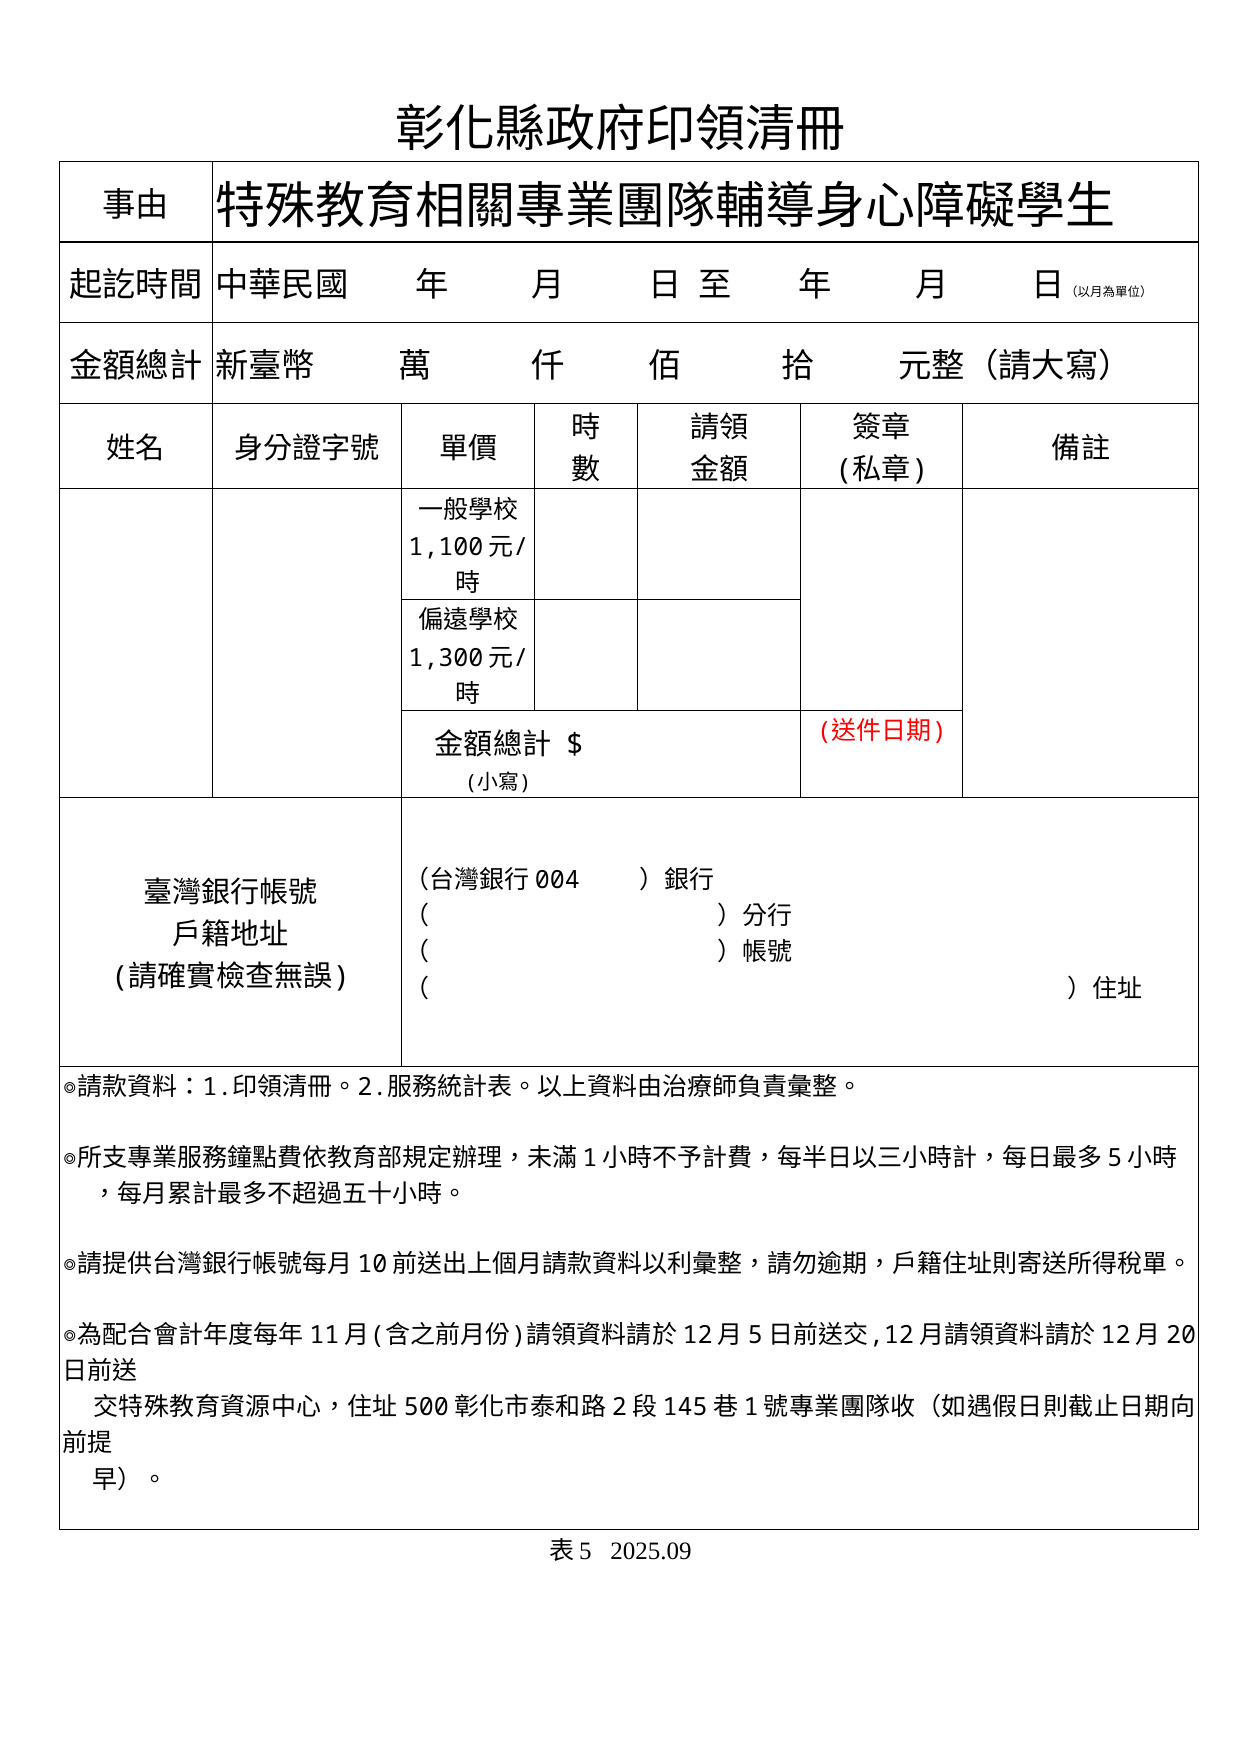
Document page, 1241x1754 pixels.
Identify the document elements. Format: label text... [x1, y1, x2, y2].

table_cell 備註 [963, 404, 1198, 488]
table_cell 一般學校 [402, 489, 534, 525]
table_cell 臺灣銀行帳號 戶籍地址 (請確實檢查無誤) [60, 798, 401, 1066]
table_cell 身分證字號 [213, 404, 401, 488]
table_cell [801, 489, 962, 710]
table_cell （台灣銀行004 ）銀行 （ ）分行 （ ）帳號 （ ）住址 [402, 798, 1198, 1066]
table_cell ◎請款資料：1.印領清冊。2.服務統計表。以上資料由治療師負責彙整。 ◎所支專業服務鐘點費依教育部規定辦理，未滿1小時不予計費，每半日以三小時計，每日最多5小時 ，每月累計最多不超過五十小時。 ◎請提供台灣銀行帳號每月10前送出上個月請款資料以利彙整，請勿逾期，戶籍住址則寄送所得稅單。 ◎為配合會計年度每年11月(含之前月份)請領資料請於12月5日前送交,12月請領資料請於12月20日前送 交特殊教育資源中心，住址500彰化市泰和路2段145巷1號專業團隊收（如遇假日則截止日期向前提 早）。 [60, 1067, 1198, 1529]
table_cell 金額總計 [60, 323, 212, 402]
table_cell [213, 489, 401, 797]
table_cell 新臺幣 萬 仟 佰 拾 元整（請大寫） [213, 323, 1198, 402]
table_cell 起訖時間 [60, 243, 212, 322]
table_header 特殊教育相關專業團隊輔導身心障礙學生 [213, 162, 1198, 241]
table_cell [535, 600, 637, 710]
table_cell 簽章 (私章) [801, 404, 962, 488]
text 表5 2025.09 [59, 1530, 1181, 1567]
table_cell [638, 489, 800, 599]
table_cell 中華民國 年 月 日 至 年 月 日（以月為單位） [213, 243, 1198, 322]
table_cell 時 數 [535, 404, 637, 488]
table_cell 姓名 [60, 404, 212, 488]
table_cell [638, 600, 800, 710]
table_cell [963, 489, 1198, 797]
table_cell 1,100元/時 [402, 525, 534, 599]
table_cell [60, 489, 212, 797]
table_cell 單價 [402, 404, 534, 488]
table_cell 1,300元/時 [402, 636, 534, 710]
table_cell (送件日期) [801, 711, 962, 797]
table_header 事由 [60, 162, 212, 241]
table_cell 請領 金額 [638, 404, 800, 488]
text 彰化縣政府印領清冊 [59, 89, 1181, 161]
table_cell 金額總計 $ (小寫) [402, 711, 800, 797]
table_cell 偏遠學校 [402, 600, 534, 636]
table_cell [535, 489, 637, 599]
